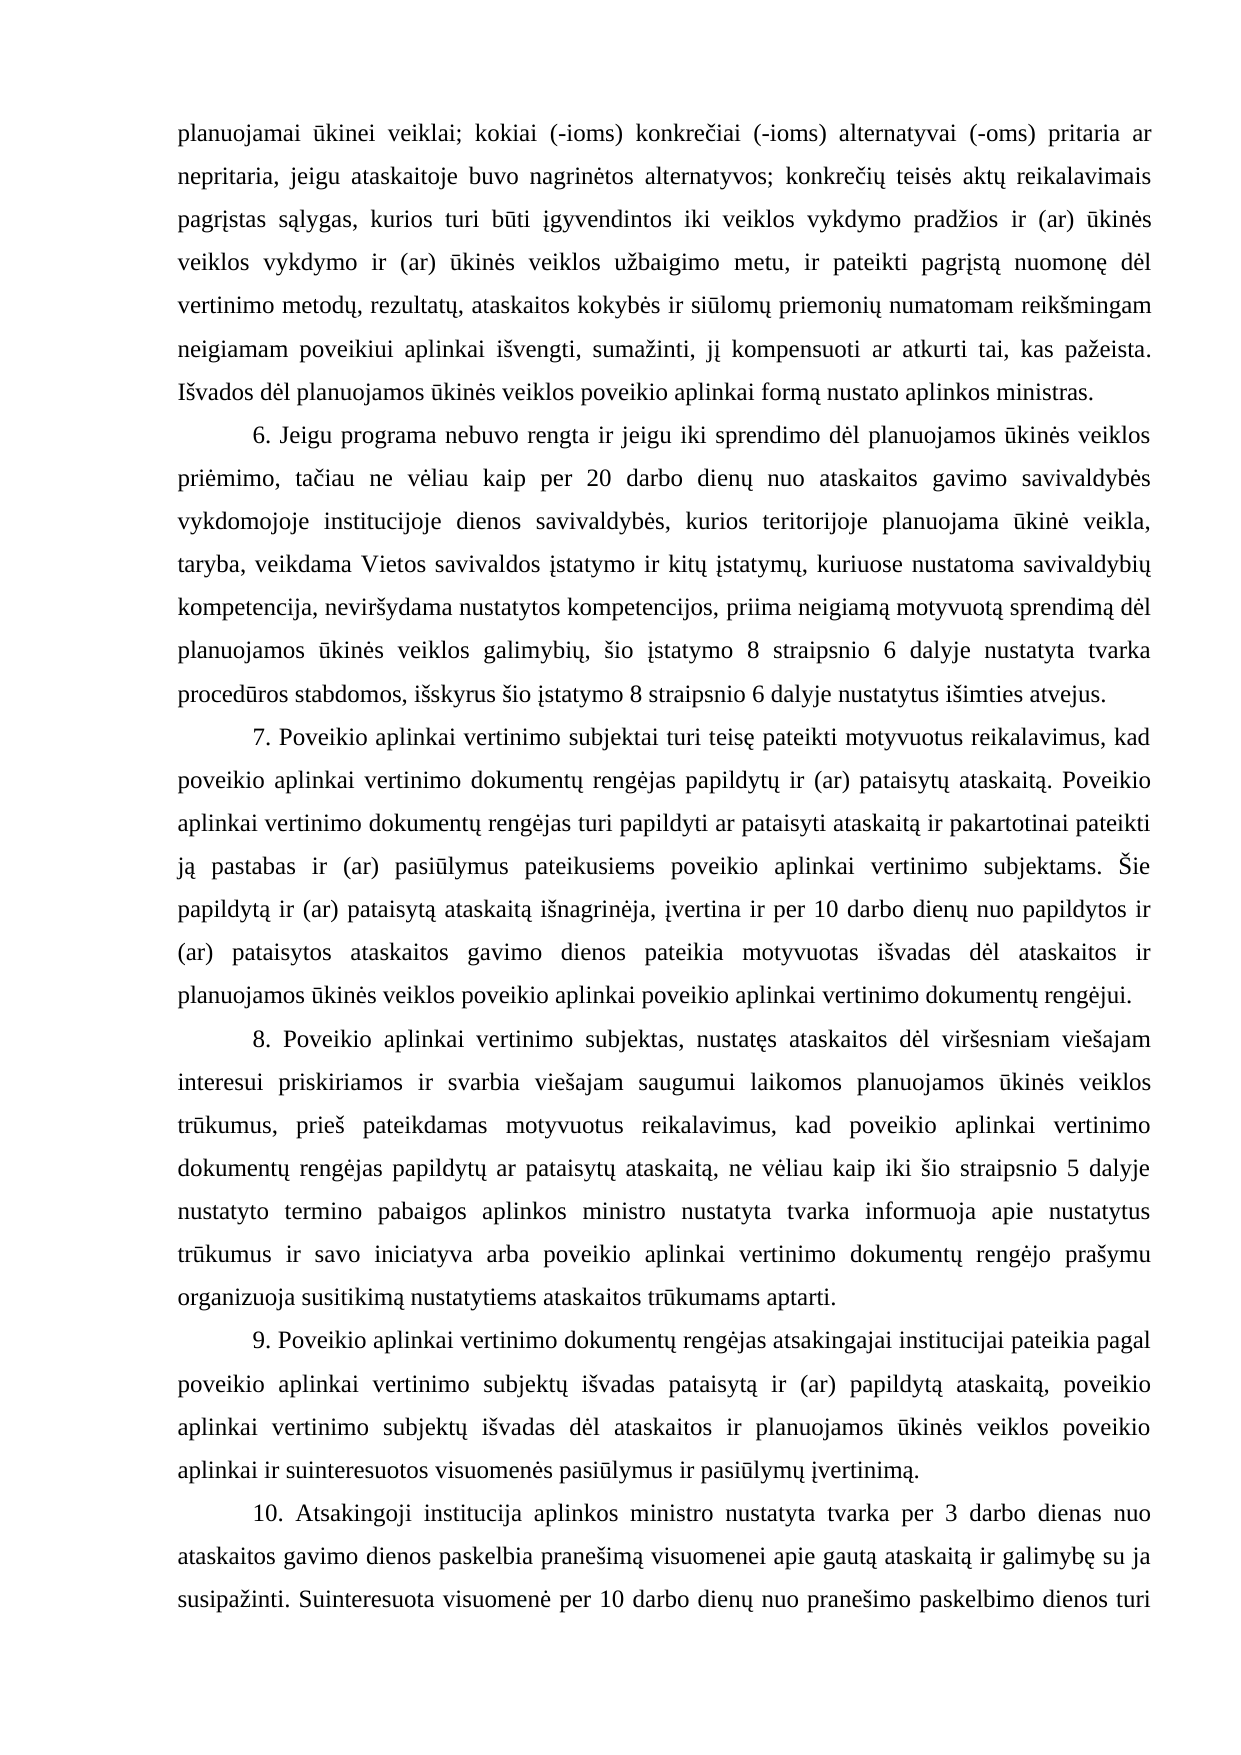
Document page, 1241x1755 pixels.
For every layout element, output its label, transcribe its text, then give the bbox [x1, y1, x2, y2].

text 6. Jeigu programa nebuvo rengta ir jeigu iki sprendimo dėl planuojamos ūkinės veiklos priėmimo, tačiau ne vėliau kaip per 20 darbo dienų nuo ataskaitos gavimo savivaldybės vykdomojoje institucijoje dienos savivaldybės, kurios teritorijoje planuojama ūkinė veikla, taryba, veikdama Vietos savivaldos įstatymo ir kitų įstatymų, kuriuose nustatoma savivaldybių kompetencija, neviršydama nustatytos kompetencijos, priima neigiamą motyvuotą sprendimą dėl planuojamos ūkinės veiklos galimybių, šio įstatymo 8 straipsnio 6 dalyje nustatyta tvarka procedūros stabdomos, išskyrus šio įstatymo 8 straipsnio 6 dalyje nustatytus išimties atvejus. [177, 420, 1152, 707]
text planuojamai ūkinei veiklai; kokiai (-ioms) konkrečiai (-ioms) alternatyvai (-oms) pritaria ar nepritaria, jeigu ataskaitoje buvo nagrinėtos alternatyvos; konkrečių teisės aktų reikalavimais pagrįstas sąlygas, kurios turi būti įgyvendintos iki veiklos vykdymo pradžios ir (ar) ūkinės veiklos vykdymo ir (ar) ūkinės veiklos užbaigimo metu, ir pateikti pagrįstą nuomonę dėl vertinimo metodų, rezultatų, ataskaitos kokybės ir siūlomų priemonių numatomam reikšmingam neigiamam poveikiui aplinkai išvengti, sumažinti, jį kompensuoti ar atkurti tai, kas pažeista. Išvados dėl planuojamos ūkinės veiklos poveikio aplinkai formą nustato aplinkos ministras. [177, 118, 1152, 406]
text 8. Poveikio aplinkai vertinimo subjektas, nustatęs ataskaitos dėl viršesniam viešajam interesui priskiriamos ir svarbia viešajam saugumui laikomos planuojamos ūkinės veiklos trūkumus, prieš pateikdamas motyvuotus reikalavimus, kad poveikio aplinkai vertinimo dokumentų rengėjas papildytų ar pataisytų ataskaitą, ne vėliau kaip iki šio straipsnio 5 dalyje nustatyto termino pabaigos aplinkos ministro nustatyta tvarka informuoja apie nustatytus trūkumus ir savo iniciatyva arba poveikio aplinkai vertinimo dokumentų rengėjo prašymu organizuoja susitikimą nustatytiems ataskaitos trūkumams aptarti. [177, 1024, 1152, 1311]
text 9. Poveikio aplinkai vertinimo dokumentų rengėjas atsakingajai institucijai pateikia pagal poveikio aplinkai vertinimo subjektų išvadas pataisytą ir (ar) papildytą ataskaitą, poveikio aplinkai vertinimo subjektų išvadas dėl ataskaitos ir planuojamos ūkinės veiklos poveikio aplinkai ir suinteresuotos visuomenės pasiūlymus ir pasiūlymų įvertinimą. [177, 1326, 1152, 1484]
text 10. Atsakingoji institucija aplinkos ministro nustatyta tvarka per 3 darbo dienas nuo ataskaitos gavimo dienos paskelbia pranešimą visuomenei apie gautą ataskaitą ir galimybę su ja susipažinti. Suinteresuota visuomenė per 10 darbo dienų nuo pranešimo paskelbimo dienos turi [177, 1498, 1152, 1613]
text 7. Poveikio aplinkai vertinimo subjektai turi teisę pateikti motyvuotus reikalavimus, kad poveikio aplinkai vertinimo dokumentų rengėjas papildytų ir (ar) pataisytų ataskaitą. Poveikio aplinkai vertinimo dokumentų rengėjas turi papildyti ar pataisyti ataskaitą ir pakartotinai pateikti ją pastabas ir (ar) pasiūlymus pateikusiems poveikio aplinkai vertinimo subjektams. Šie papildytą ir (ar) pataisytą ataskaitą išnagrinėja, įvertina ir per 10 darbo dienų nuo papildytos ir (ar) pataisytos ataskaitos gavimo dienos pateikia motyvuotas išvadas dėl ataskaitos ir planuojamos ūkinės veiklos poveikio aplinkai poveikio aplinkai vertinimo dokumentų rengėjui. [177, 722, 1152, 1009]
